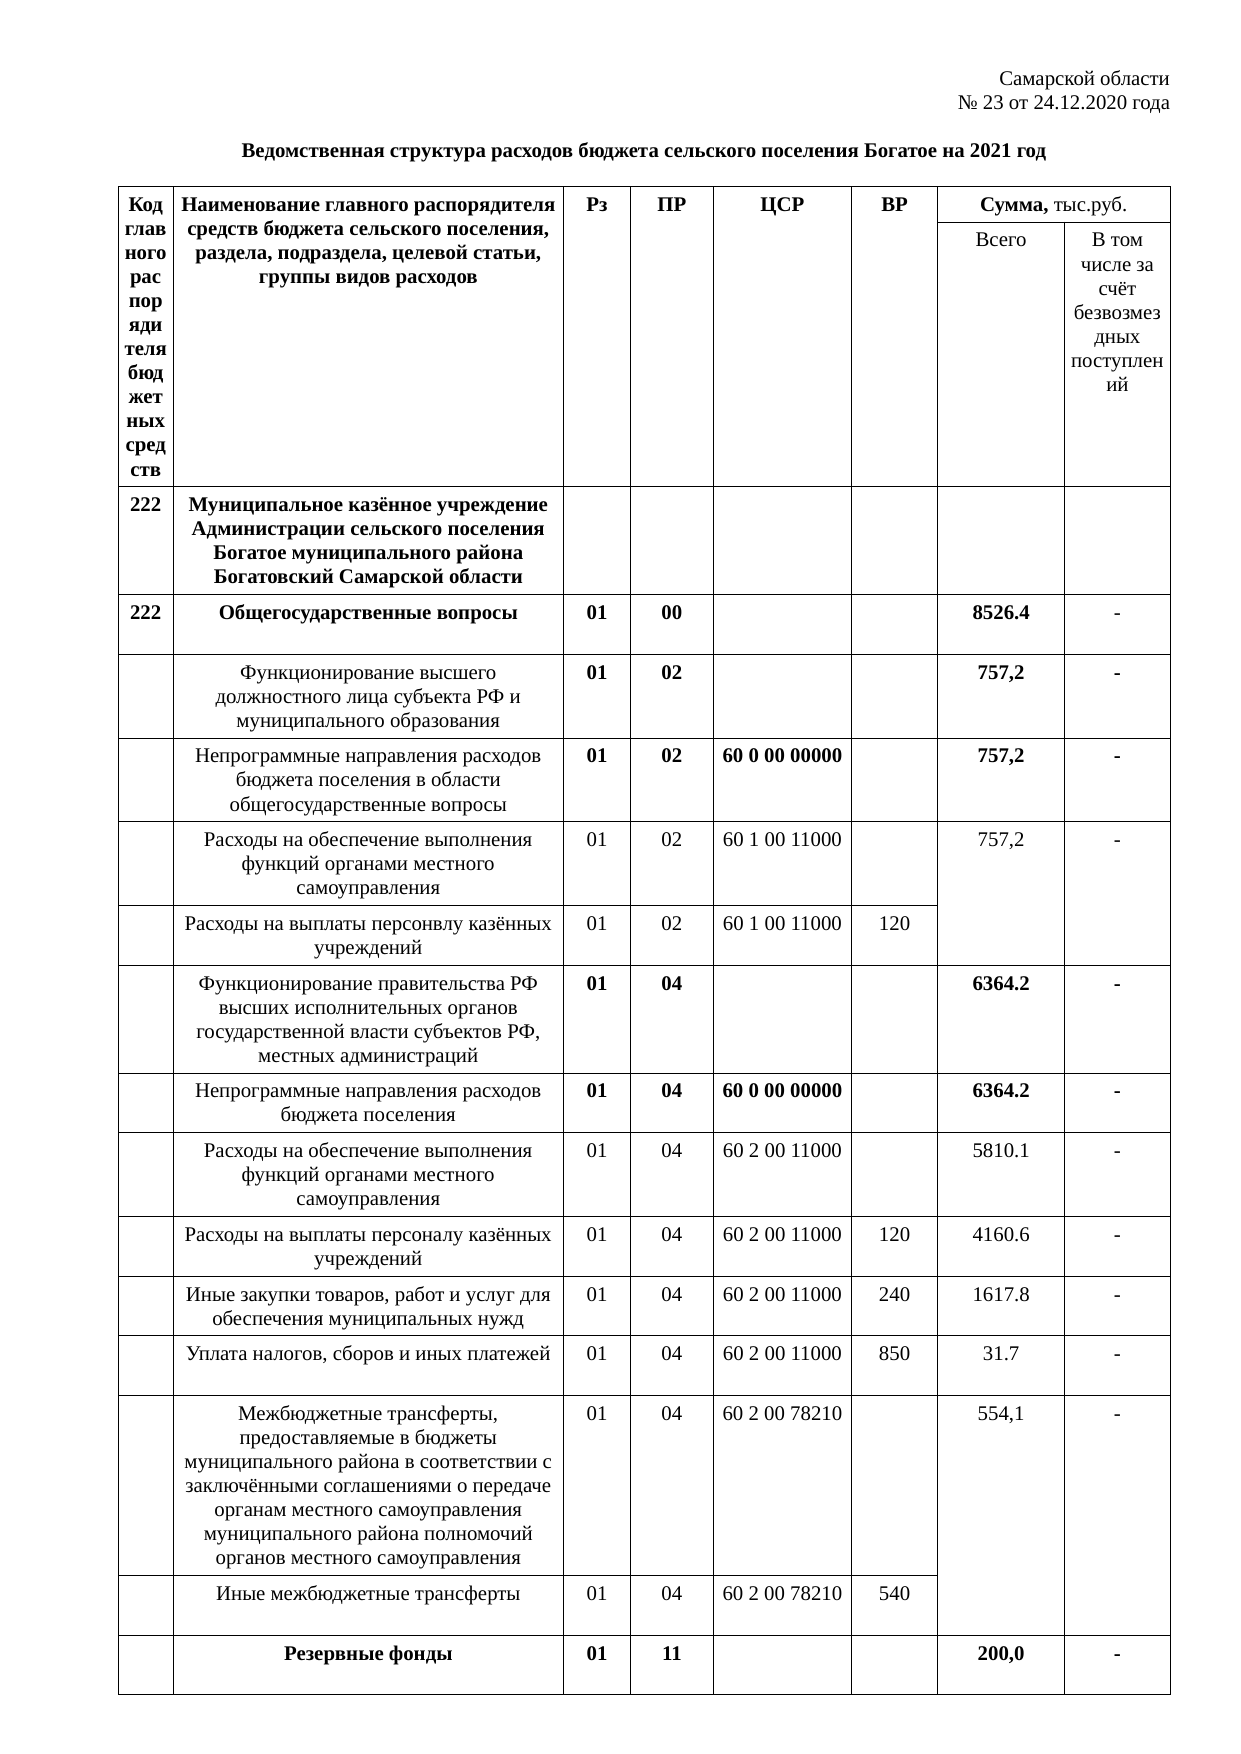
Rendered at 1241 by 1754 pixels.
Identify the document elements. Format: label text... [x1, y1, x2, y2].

table_cell 1617,8 [938, 1277, 1064, 1335]
table_cell Расходы на выплаты персоналу казённых учреждений [174, 1217, 563, 1276]
table_cell [714, 966, 851, 1072]
table_cell [714, 487, 851, 594]
table_header Рз [564, 187, 630, 486]
table_cell 04 [631, 1277, 713, 1335]
text Самарской области [118, 66, 1170, 90]
table_cell 60 2 00 78210 [714, 1576, 851, 1635]
table_cell [852, 487, 937, 594]
table_cell 222 [119, 487, 173, 594]
table_cell 02 [631, 739, 713, 821]
table_header ВР [852, 187, 937, 486]
table_cell 554,1 [938, 1396, 1064, 1635]
table_cell 04 [631, 1336, 713, 1395]
table_cell 757,2 [938, 822, 1064, 965]
table_cell 60 2 00 11000 [714, 1277, 851, 1335]
table_cell Расходы на выплаты персонвлу казённых учреждений [174, 906, 563, 965]
table_cell Функционирование высшего должностного лица субъекта РФ и муниципального образования [174, 655, 563, 737]
table_cell 120 [852, 1217, 937, 1276]
table_cell [852, 1133, 937, 1216]
table_cell [852, 1396, 937, 1575]
table_cell 540 [852, 1576, 937, 1635]
table_cell [852, 1074, 937, 1132]
table_cell 60 1 00 11000 [714, 906, 851, 965]
table_cell 120 [852, 906, 937, 965]
table_cell 01 [564, 1277, 630, 1335]
table_cell 01 [564, 1133, 630, 1216]
table_cell [852, 822, 937, 905]
table_cell 60 2 00 11000 [714, 1336, 851, 1395]
table_cell Расходы на обеспечение выполнения функций органами местного самоуправления [174, 822, 563, 905]
table_cell [631, 487, 713, 594]
table_cell [119, 739, 173, 821]
table_cell 4160,6 [938, 1217, 1064, 1276]
table_header Наименование главного распорядителя средств бюджета сельского поселения, раздела, подраздела, целевой статьи, группы видов расходов [174, 187, 563, 486]
table_cell [119, 1217, 173, 1276]
table_cell - [1065, 739, 1170, 821]
table_cell [119, 1636, 173, 1694]
table_header ПР [631, 187, 713, 486]
table_cell Общегосударственные вопросы [174, 595, 563, 654]
table_cell В том числе за счёт безвозмездных поступлений [1065, 223, 1170, 486]
table_cell 5810,1 [938, 1133, 1064, 1216]
table_cell [714, 595, 851, 654]
table_cell 222 [119, 595, 173, 654]
table_cell - [1065, 1133, 1170, 1216]
table_header Сумма, тыс.руб. [938, 187, 1170, 222]
table_cell Иные закупки товаров, работ и услуг для обеспечения муниципальных нужд [174, 1277, 563, 1335]
table_cell [119, 966, 173, 1072]
table_cell [119, 906, 173, 965]
table_cell 04 [631, 966, 713, 1072]
table_cell 60 2 00 11000 [714, 1217, 851, 1276]
table_cell - [1065, 1636, 1170, 1694]
table_cell [714, 1636, 851, 1694]
table_cell 60 1 00 11000 [714, 822, 851, 905]
table_cell Непрограммные направления расходов бюджета поселения в области общегосударственные вопросы [174, 739, 563, 821]
table_cell 01 [564, 822, 630, 905]
table_cell - [1065, 595, 1170, 654]
table_cell [119, 1396, 173, 1575]
table_cell 01 [564, 655, 630, 737]
table_cell [852, 739, 937, 821]
table_cell 04 [631, 1133, 713, 1216]
table_cell - [1065, 822, 1170, 965]
table_cell Уплата налогов, сборов и иных платежей [174, 1336, 563, 1395]
table_cell [852, 966, 937, 1072]
table_cell - [1065, 966, 1170, 1072]
table_cell 01 [564, 1074, 630, 1132]
table_cell [119, 1074, 173, 1132]
table_cell 02 [631, 906, 713, 965]
table_cell Муниципальное казённое учреждение Администрации сельского поселения Богатое муниципального района Богатовский Самарской области [174, 487, 563, 594]
table_cell [119, 655, 173, 737]
table_cell Резервные фонды [174, 1636, 563, 1694]
table_cell 04 [631, 1074, 713, 1132]
table_cell 01 [564, 1636, 630, 1694]
table_cell 01 [564, 906, 630, 965]
table_cell 31,7 [938, 1336, 1064, 1395]
table_cell [852, 655, 937, 737]
table_cell 757,2 [938, 739, 1064, 821]
table_cell 200,0 [938, 1636, 1064, 1694]
table_cell 04 [631, 1396, 713, 1575]
table_cell - [1065, 1217, 1170, 1276]
table_cell 240 [852, 1277, 937, 1335]
table_cell 01 [564, 595, 630, 654]
table_cell 01 [564, 1576, 630, 1635]
table_cell - [1065, 1336, 1170, 1395]
table_cell [119, 822, 173, 905]
table_cell Непрограммные направления расходов бюджета поселения [174, 1074, 563, 1132]
table_cell 6364,2 [938, 1074, 1064, 1132]
table_cell [119, 1133, 173, 1216]
table_cell 04 [631, 1217, 713, 1276]
table_cell 8526,4 [938, 595, 1064, 654]
table_cell 01 [564, 1217, 630, 1276]
table_cell 01 [564, 1396, 630, 1575]
table_cell 01 [564, 966, 630, 1072]
table_cell 60 0 00 00000 [714, 739, 851, 821]
table_cell - [1065, 655, 1170, 737]
table_cell [119, 1576, 173, 1635]
table_cell [938, 487, 1064, 594]
table_cell 850 [852, 1336, 937, 1395]
text Ведомственная структура расходов бюджета сельского поселения Богатое на 2021 год [118, 138, 1170, 162]
table_cell 01 [564, 739, 630, 821]
table_cell [714, 655, 851, 737]
table_cell 02 [631, 822, 713, 905]
table_cell Межбюджетные трансферты, предоставляемые в бюджеты муниципального района в соответствии с заключёнными соглашениями о передаче органам местного самоуправления муниципального района полномочий органов местного самоуправления [174, 1396, 563, 1575]
table_cell - [1065, 1074, 1170, 1132]
table_cell - [1065, 1277, 1170, 1335]
table_cell - [1065, 1396, 1170, 1635]
table_cell 02 [631, 655, 713, 737]
table_cell Расходы на обеспечение выполнения функций органами местного самоуправления [174, 1133, 563, 1216]
table_cell 60 0 00 00000 [714, 1074, 851, 1132]
table_header ЦСР [714, 187, 851, 486]
table_cell Иные межбюджетные трансферты [174, 1576, 563, 1635]
table_cell Функционирование правительства РФ высших исполнительных органов государственной власти субъектов РФ, местных администраций [174, 966, 563, 1072]
table_cell 757,2 [938, 655, 1064, 737]
table_cell [852, 1636, 937, 1694]
table_cell [852, 595, 937, 654]
table_cell 01 [564, 1336, 630, 1395]
table_cell 6364,2 [938, 966, 1064, 1072]
table_cell 11 [631, 1636, 713, 1694]
table_header Код главного распорядителя бюджетных средств [119, 187, 173, 486]
table_cell [564, 487, 630, 594]
table_cell 04 [631, 1576, 713, 1635]
table_cell 60 2 00 78210 [714, 1396, 851, 1575]
table_cell Всего [938, 223, 1064, 486]
text № 23 от 24.12.2020 года [118, 90, 1170, 114]
table_cell 60 2 00 11000 [714, 1133, 851, 1216]
table_cell [119, 1336, 173, 1395]
table_cell 00 [631, 595, 713, 654]
table_cell [1065, 487, 1170, 594]
table_cell [119, 1277, 173, 1335]
